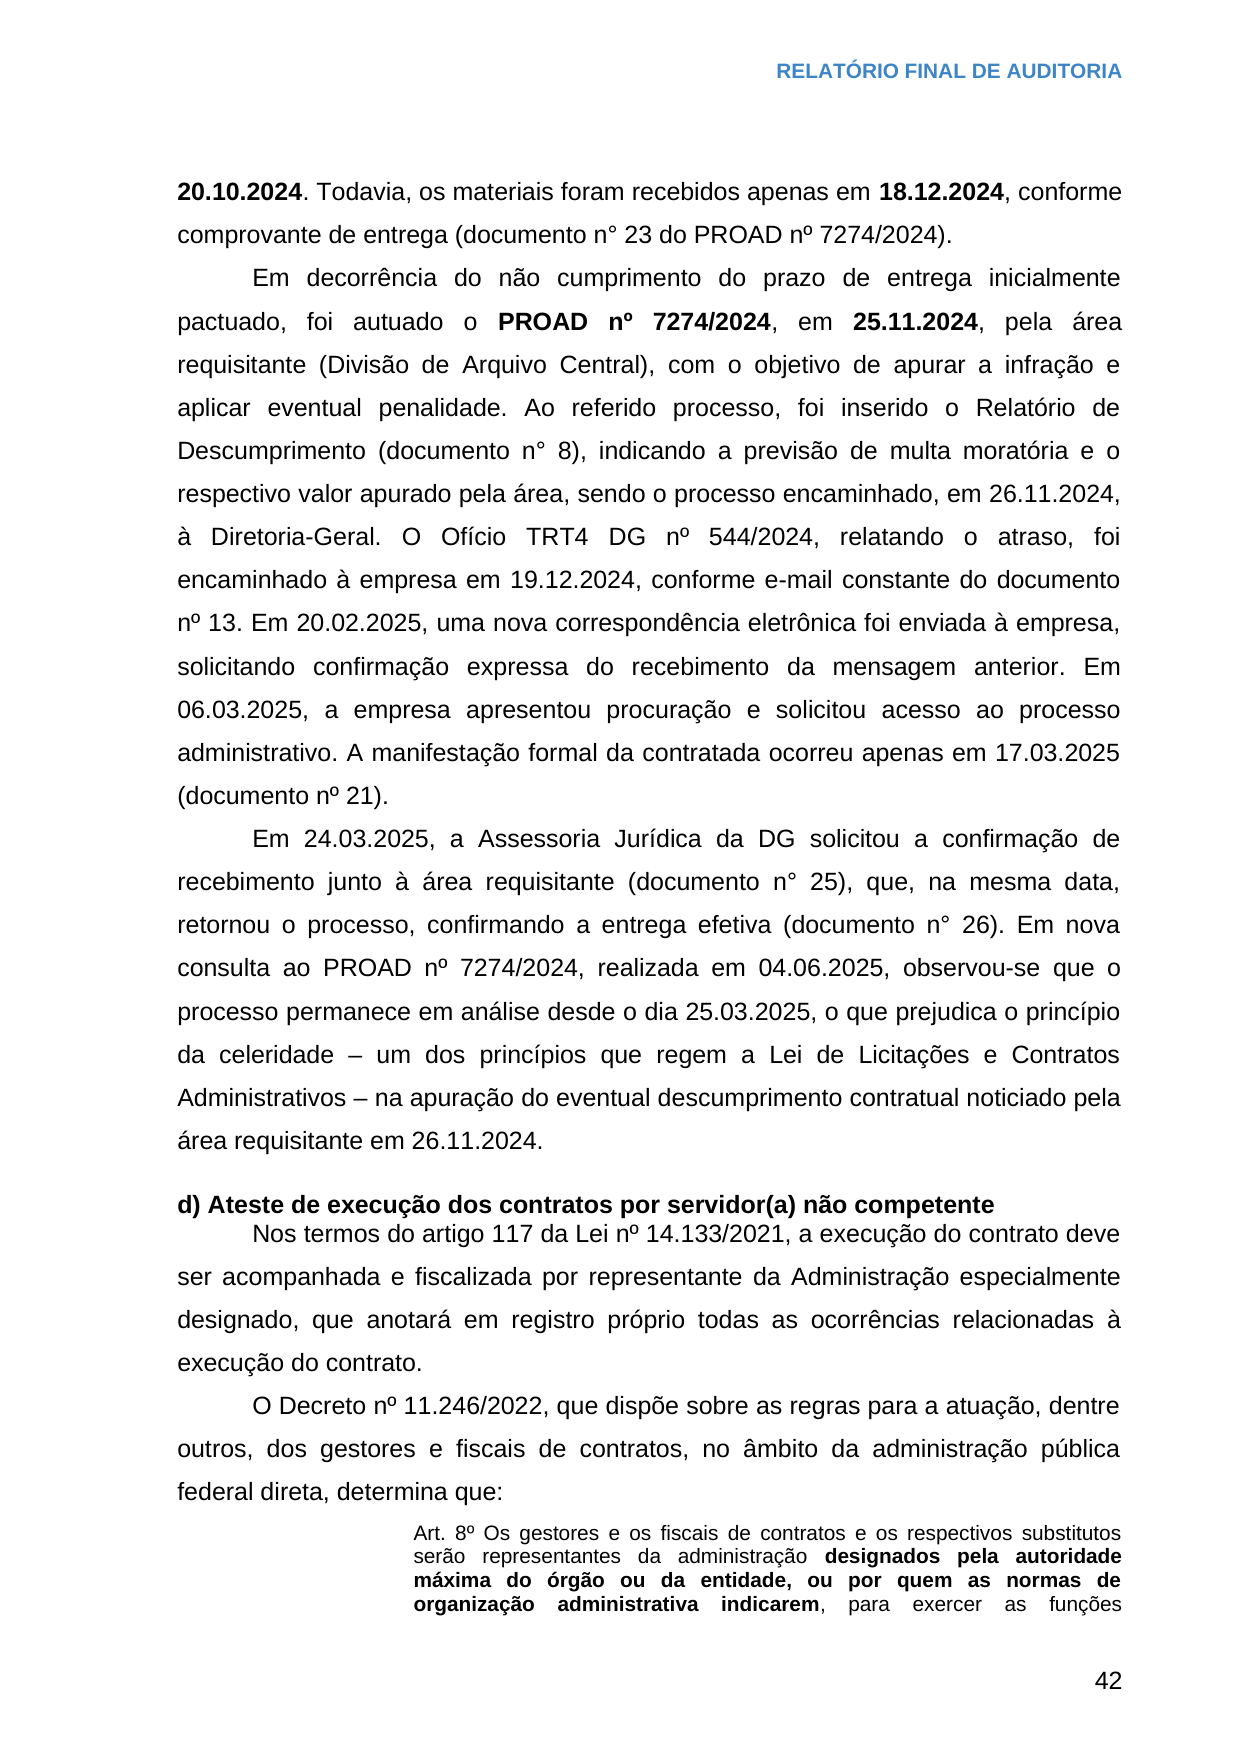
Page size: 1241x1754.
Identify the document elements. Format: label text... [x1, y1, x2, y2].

text Nos termos do artigo 117 da Lei nº 14.133/2021, a execução do contrato deve ser acompanhada e fiscalizada por representante da Administração especialmente designado, que anotará em registro próprio todas as ocorrências relacionadas à execução do contrato. [177, 1218, 1122, 1377]
text 20.10.2024. Todavia, os materiais foram recebidos apenas em 18.12.2024, conforme comprovante de entrega (documento n° 23 do PROAD nº 7274/2024). [177, 177, 1122, 249]
text d) Ateste de execução dos contratos por servidor(a) não competente [177, 1190, 1122, 1218]
text Art. 8º Os gestores e os fiscais de contratos e os respectivos substitutos serão representantes da administração designados pela autoridade máxima do órgão ou da entidade, ou por quem as normas de organização administrativa indicarem, para exercer as funções [413, 1520, 1122, 1616]
text Em decorrência do não cumprimento do prazo de entrega inicialmente pactuado, foi autuado o PROAD nº 7274/2024, em 25.11.2024, pela área requisitante (Divisão de Arquivo Central), com o objetivo de apurar a infração e aplicar eventual penalidade. Ao referido processo, foi inserido o Relatório de Descumprimento (documento n° 8), indicando a previsão de multa moratória e o respectivo valor apurado pela área, sendo o processo encaminhado, em 26.11.2024, à Diretoria-Geral. O Ofício TRT4 DG nº 544/2024, relatando o atraso, foi encaminhado à empresa em 19.12.2024, conforme e-mail constante do documento nº 13. Em 20.02.2025, uma nova correspondência eletrônica foi enviada à empresa, solicitando confirmação expressa do recebimento da mensagem anterior. Em 06.03.2025, a empresa apresentou procuração e solicitou acesso ao processo administrativo. A manifestação formal da contratada ocorreu apenas em 17.03.2025 (documento nº 21). [177, 263, 1122, 809]
text Em 24.03.2025, a Assessoria Jurídica da DG solicitou a confirmação de recebimento junto à área requisitante (documento n° 25), que, na mesma data, retornou o processo, confirmando a entrega efetiva (documento n° 26). Em nova consulta ao PROAD nº 7274/2024, realizada em 04.06.2025, observou-se que o processo permanece em análise desde o dia 25.03.2025, o que prejudica o princípio da celeridade – um dos princípios que regem a Lei de Licitações e Contratos Administrativos – na apuração do eventual descumprimento contratual noticiado pela área requisitante em 26.11.2024. [177, 824, 1122, 1154]
text O Decreto nº 11.246/2022, que dispõe sobre as regras para a atuação, dentre outros, dos gestores e fiscais de contratos, no âmbito da administração pública federal direta, determina que: [177, 1391, 1122, 1506]
